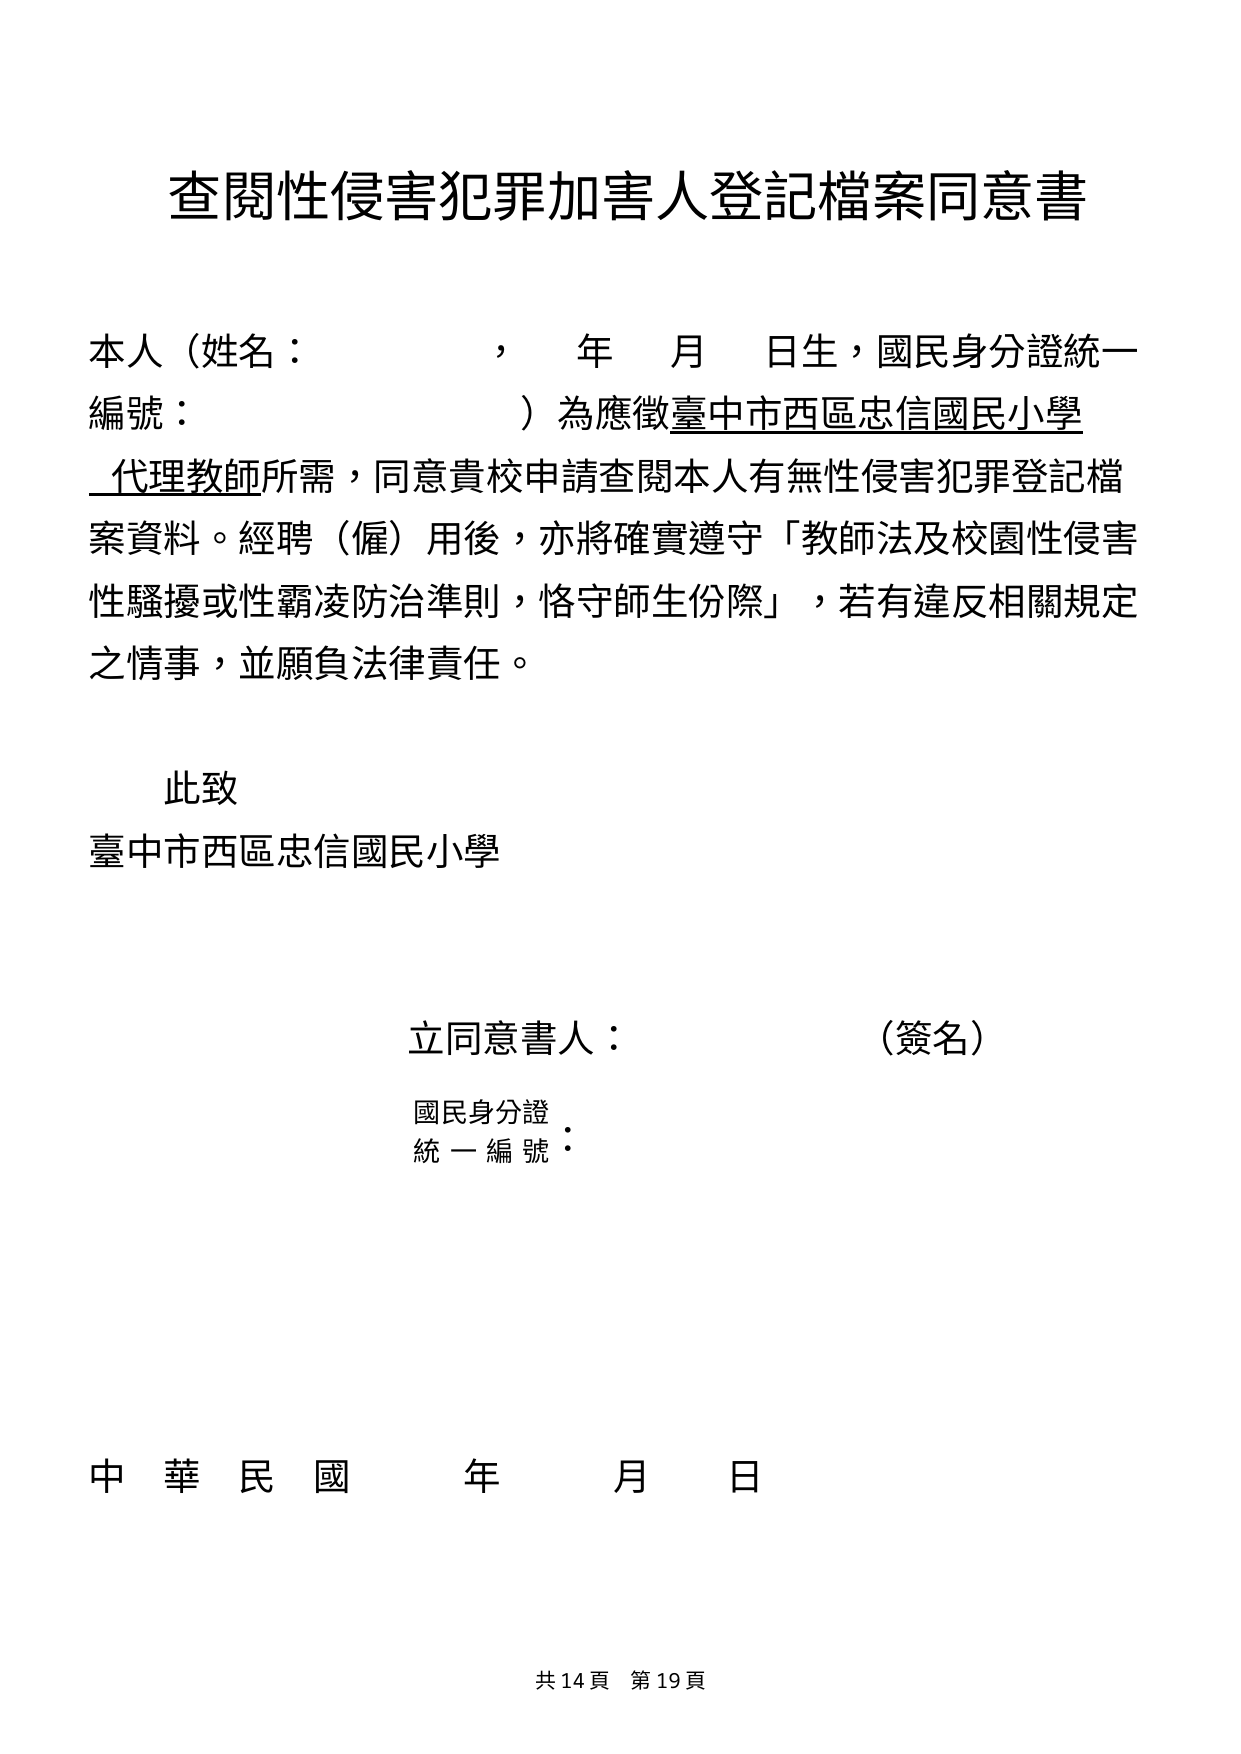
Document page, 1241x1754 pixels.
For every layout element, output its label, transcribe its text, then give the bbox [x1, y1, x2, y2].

text 立同意書人： （簽名） [89, 995, 1152, 1057]
text 此致 [89, 745, 1152, 807]
text 代理教師所需，同意貴校申請查閱本人有無性侵害犯罪登記檔案資料。經聘（僱）用後，亦將確實遵守「教師法及校園性侵害性騷擾或性霸凌防治準則，恪守師生份際」，若有違反相關規定之情事，並願負法律責任。 [89, 432, 1152, 682]
text 本人（姓名： ， 年 月 日生，國民身分證統一編號： ）為應徵臺中市西區忠信國民小學 [89, 307, 1152, 432]
text 國民身分證統一編號： [89, 1057, 1152, 1182]
text 中 華 民 國 年 月 日 [89, 1432, 1152, 1495]
text 臺中市西區忠信國民小學 [89, 807, 1152, 870]
text 查閱性侵害犯罪加害人登記檔案同意書 [89, 120, 1167, 245]
